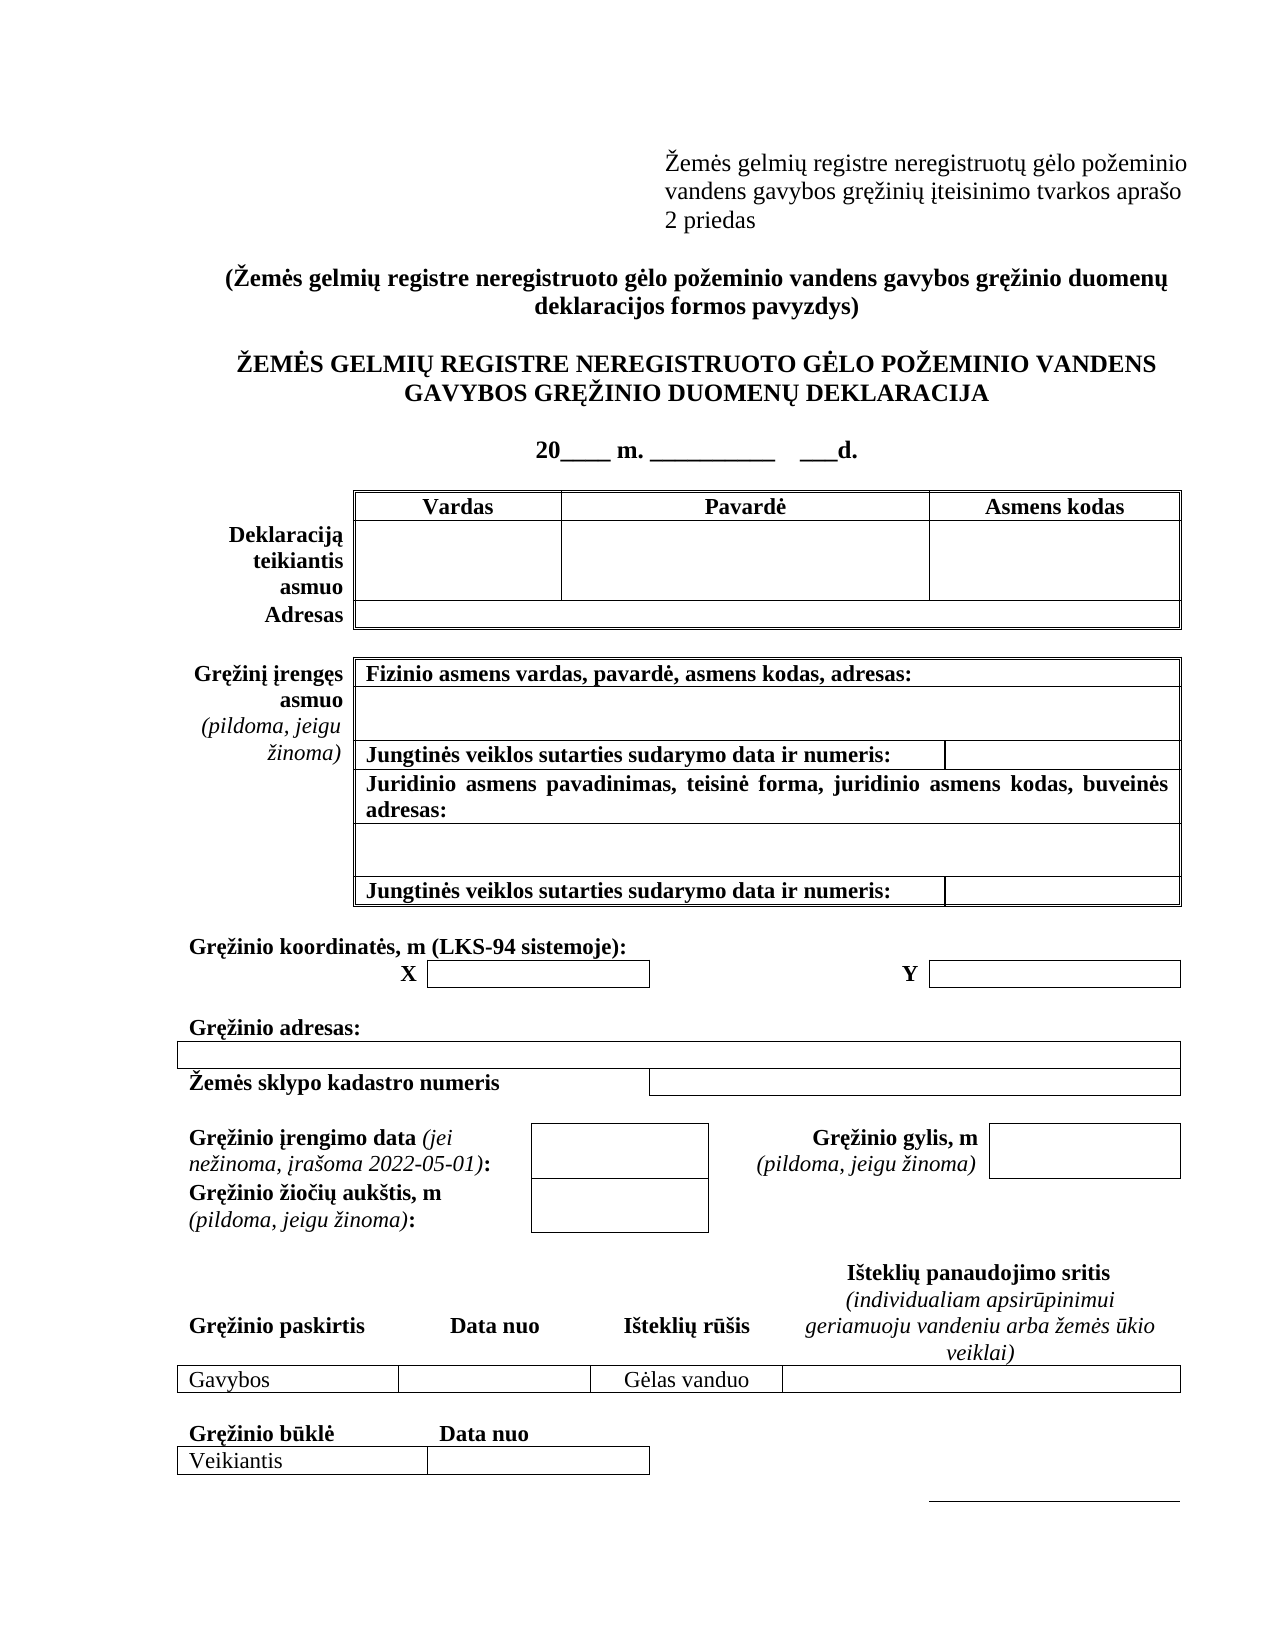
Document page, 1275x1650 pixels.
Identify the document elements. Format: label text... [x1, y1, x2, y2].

table_header Pavardė [562, 493, 929, 520]
table_cell Juridinio asmens pavadinimas, teisinė forma, juridinio asmens kodas, buveinės adresas: [356, 770, 1179, 822]
table_cell [532, 1124, 708, 1178]
table_cell [532, 1179, 708, 1232]
table_cell [930, 961, 1180, 987]
table_cell Y [650, 960, 929, 987]
text (Žemės gelmių registre neregistruoto gėlo požeminio vandens gavybos gręžinio duomenų deklaracijos formos pavyzdys) [177, 263, 1216, 320]
table_cell Gręžinio adresas: [177, 1014, 1180, 1041]
table_cell [356, 521, 561, 600]
text Žemės gelmių registre neregistruotų gėlo požeminio [177, 148, 1216, 176]
table_header Asmens kodas [930, 493, 1179, 520]
table_cell [177, 1393, 1180, 1420]
table_cell [783, 1366, 1180, 1392]
table_cell [178, 1042, 1180, 1068]
table_cell [177, 904, 1180, 933]
table_cell [177, 987, 1180, 1014]
table_cell [177, 627, 1180, 657]
table_cell Jungtinės veiklos sutarties sudarymo data ir numeris: [356, 741, 944, 769]
table_cell [356, 824, 1179, 876]
table_cell [946, 741, 1179, 769]
text vandens gavybos gręžinių įteisinimo tvarkos aprašo [177, 176, 1216, 205]
table_cell X [177, 960, 427, 987]
table_cell [929, 1420, 1180, 1446]
table_cell Gręžinio gylis, m (pildoma, jeigu žinoma) [709, 1123, 989, 1178]
table_cell Gręžinio žiočių aukštis, m (pildoma, jeigu žinoma): [177, 1178, 531, 1232]
table_cell Išteklių rūšis [591, 1260, 783, 1365]
table_cell Gręžinio koordinatės, m (LKS-94 sistemoje): [177, 933, 1180, 959]
table_cell [650, 1069, 1180, 1095]
table_cell [399, 1366, 590, 1392]
table_cell Gręžinio paskirtis [177, 1260, 399, 1365]
table_cell [562, 521, 929, 600]
table_cell [650, 1474, 929, 1501]
table_cell Gėlas vanduo [591, 1366, 782, 1392]
table_cell Veikiantis [178, 1447, 427, 1473]
table_cell Data nuo [399, 1260, 591, 1365]
table_cell Gręžinio būklė [177, 1420, 428, 1446]
table_cell [428, 1447, 649, 1473]
table_cell [650, 1420, 929, 1446]
table_cell [929, 1178, 1180, 1232]
table_cell Jungtinės veiklos sutarties sudarymo data ir numeris: [356, 877, 944, 904]
table_cell [929, 1474, 1180, 1501]
table_cell [356, 601, 1179, 627]
table_cell [930, 521, 1179, 600]
table_cell Adresas [177, 600, 353, 627]
table_cell Žemės sklypo kadastro numeris [177, 1069, 649, 1095]
text 20____ m. __________ ___d. [177, 435, 1216, 464]
table_cell [650, 1446, 929, 1473]
table_cell [929, 1446, 1180, 1473]
table_cell [177, 1232, 1180, 1259]
table_cell Gręžinio įrengimo data (jei nežinoma, įrašoma 2022-05-01): [177, 1123, 531, 1178]
table_cell [946, 877, 1179, 904]
table_cell [177, 823, 353, 904]
table_cell Gavybos [178, 1366, 398, 1392]
table_cell [177, 1095, 1180, 1123]
table_cell Deklaraciją teikiantis asmuo [177, 520, 353, 600]
text 2 priedas [177, 205, 1216, 234]
table_cell Data nuo [428, 1420, 650, 1446]
table_cell [356, 687, 1179, 740]
table_cell [709, 1178, 929, 1232]
table_cell [177, 1475, 650, 1501]
table_header Vardas [356, 493, 561, 520]
table_cell Išteklių panaudojimo sritis (individualiam apsirūpinimui geriamuoju vandeniu arba žemės ūkio veiklai) [783, 1260, 1180, 1365]
table_cell [428, 961, 649, 987]
table_cell Fizinio asmens vardas, pavardė, asmens kodas, adresas: [356, 660, 1179, 686]
table_cell [990, 1124, 1180, 1178]
table_cell Gręžinį įrengęs asmuo (pildoma, jeigu žinoma) [177, 657, 353, 822]
text ŽEMĖS GELMIŲ REGISTRE NEREGISTRUOTO GĖLO POŽEMINIO VANDENS GAVYBOS GRĘŽINIO DUOMENŲ DEKLARACIJA [177, 349, 1216, 406]
table_header [177, 490, 353, 520]
